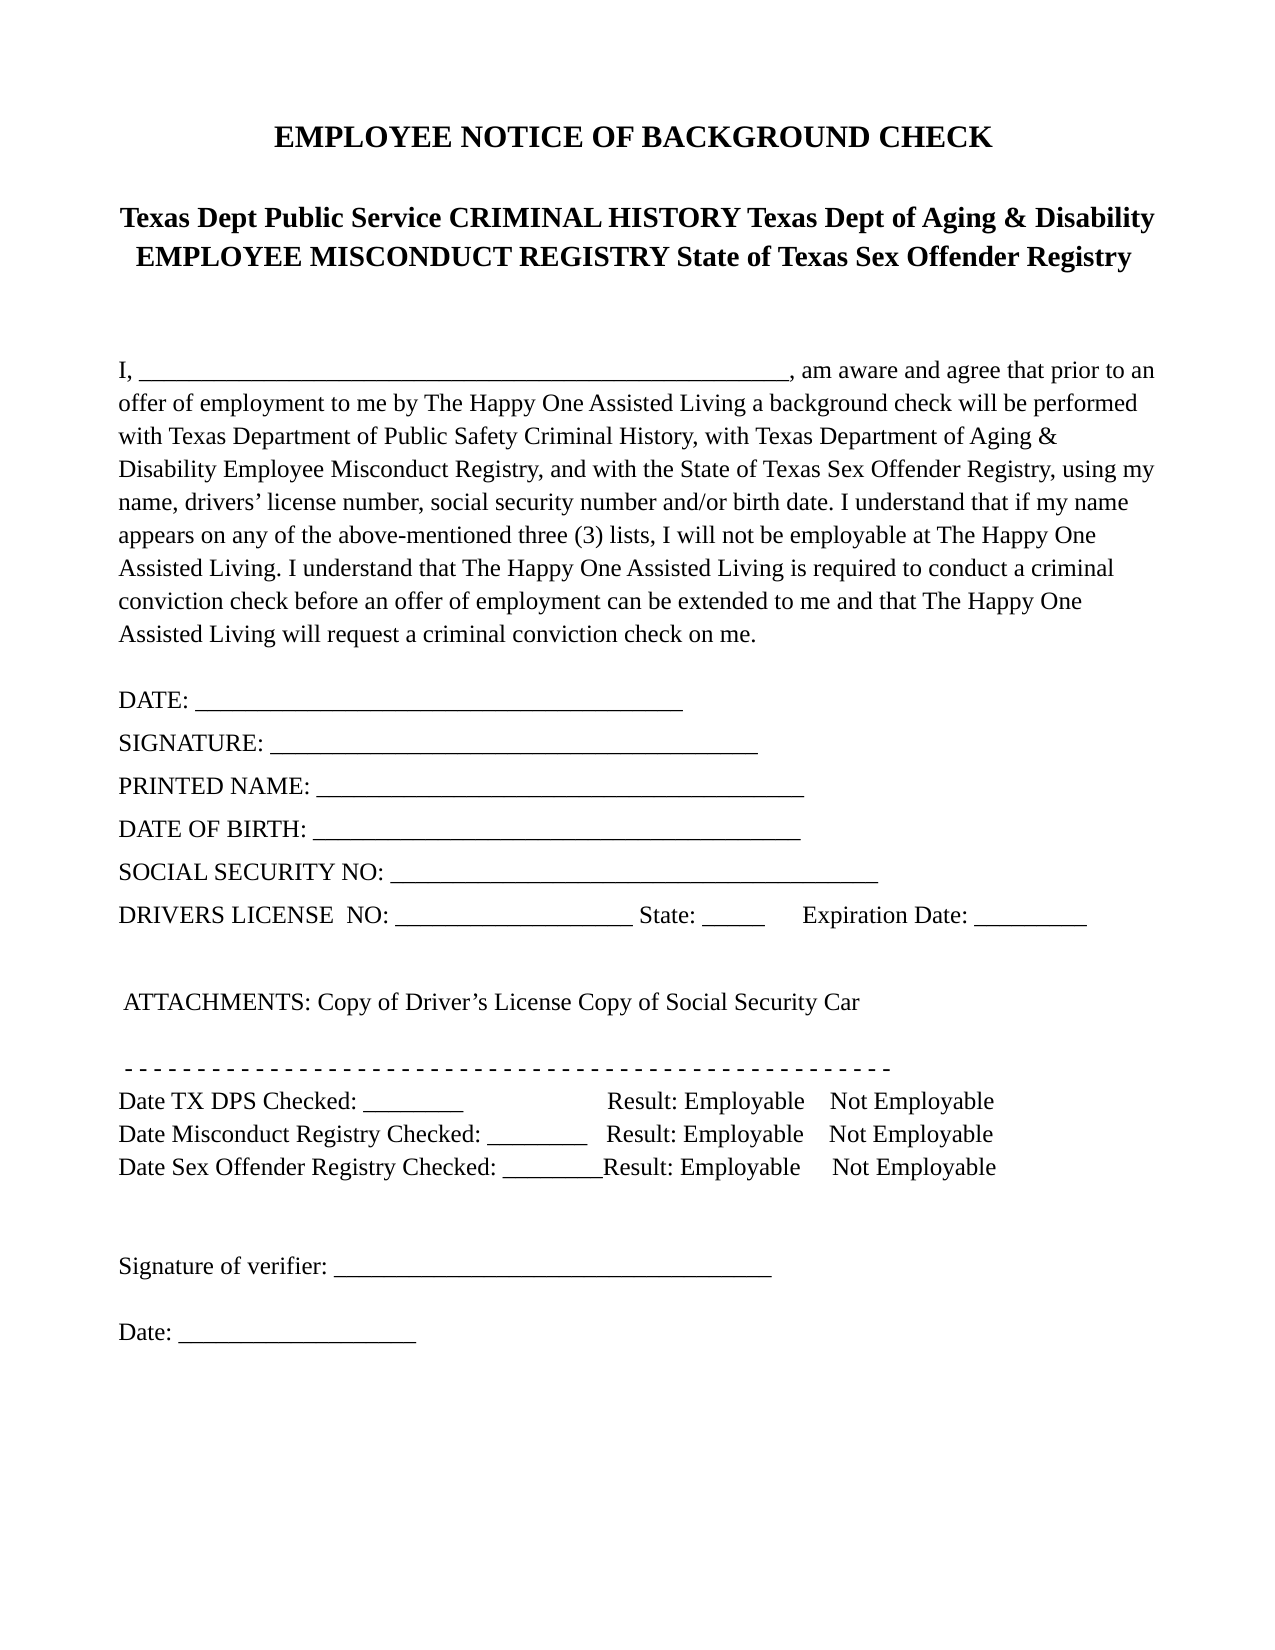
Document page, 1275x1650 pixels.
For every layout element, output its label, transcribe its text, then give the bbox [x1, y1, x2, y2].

text Date Misconduct Registry Checked: ________ Result: Employable Not Employable [118, 1119, 1157, 1148]
text Signature of verifier: ___________________________________ [118, 1251, 1157, 1280]
text ATTACHMENTS: Copy of Driver’s License Copy of Social Security Car [118, 987, 1157, 1016]
text SOCIAL SECURITY NO: _______________________________________ [118, 857, 1157, 886]
text PRINTED NAME: _______________________________________ [118, 771, 1157, 800]
text Date: ___________________ [118, 1317, 1157, 1346]
text I, ____________________________________________________, am aware and agree that prior to an offer of employment to me by The Happy One Assisted Living a background check will be performed with Texas Department of Public Safety Criminal History, with Texas Department of Aging & Disability Employee Misconduct Registry, and with the State of Texas Sex Offender Registry, using my name, drivers’ license number, social security number and/or birth date. I understand that if my name appears on any of the above-mentioned three (3) lists, I will not be employable at The Happy One Assisted Living. I understand that The Happy One Assisted Living is required to conduct a criminal conviction check before an offer of employment can be extended to me and that The Happy One Assisted Living will request a criminal conviction check on me. [118, 355, 1157, 648]
text - - - - - - - - - - - - - - - - - - - - - - - - - - - - - - - - - - - - - - - - - - - - - - - - - - - - - [118, 1053, 1157, 1082]
text DRIVERS LICENSE NO: ___________________ State: _____ Expiration Date: _________ [118, 901, 1157, 929]
text EMPLOYEE NOTICE OF BACKGROUND CHECK [118, 118, 1157, 154]
text DATE OF BIRTH: _______________________________________ [118, 814, 1157, 843]
text Date Sex Offender Registry Checked: ________Result: Employable Not Employable [118, 1152, 1157, 1181]
text DATE: _______________________________________ [118, 685, 1157, 714]
text SIGNATURE: _______________________________________ [118, 728, 1157, 757]
text Texas Dept Public Service CRIMINAL HISTORY Texas Dept of Aging & Disability EMPLOYEE MISCONDUCT REGISTRY State of Texas Sex Offender Registry [118, 201, 1157, 273]
text Date TX DPS Checked: ________ Result: Employable Not Employable [118, 1086, 1157, 1115]
